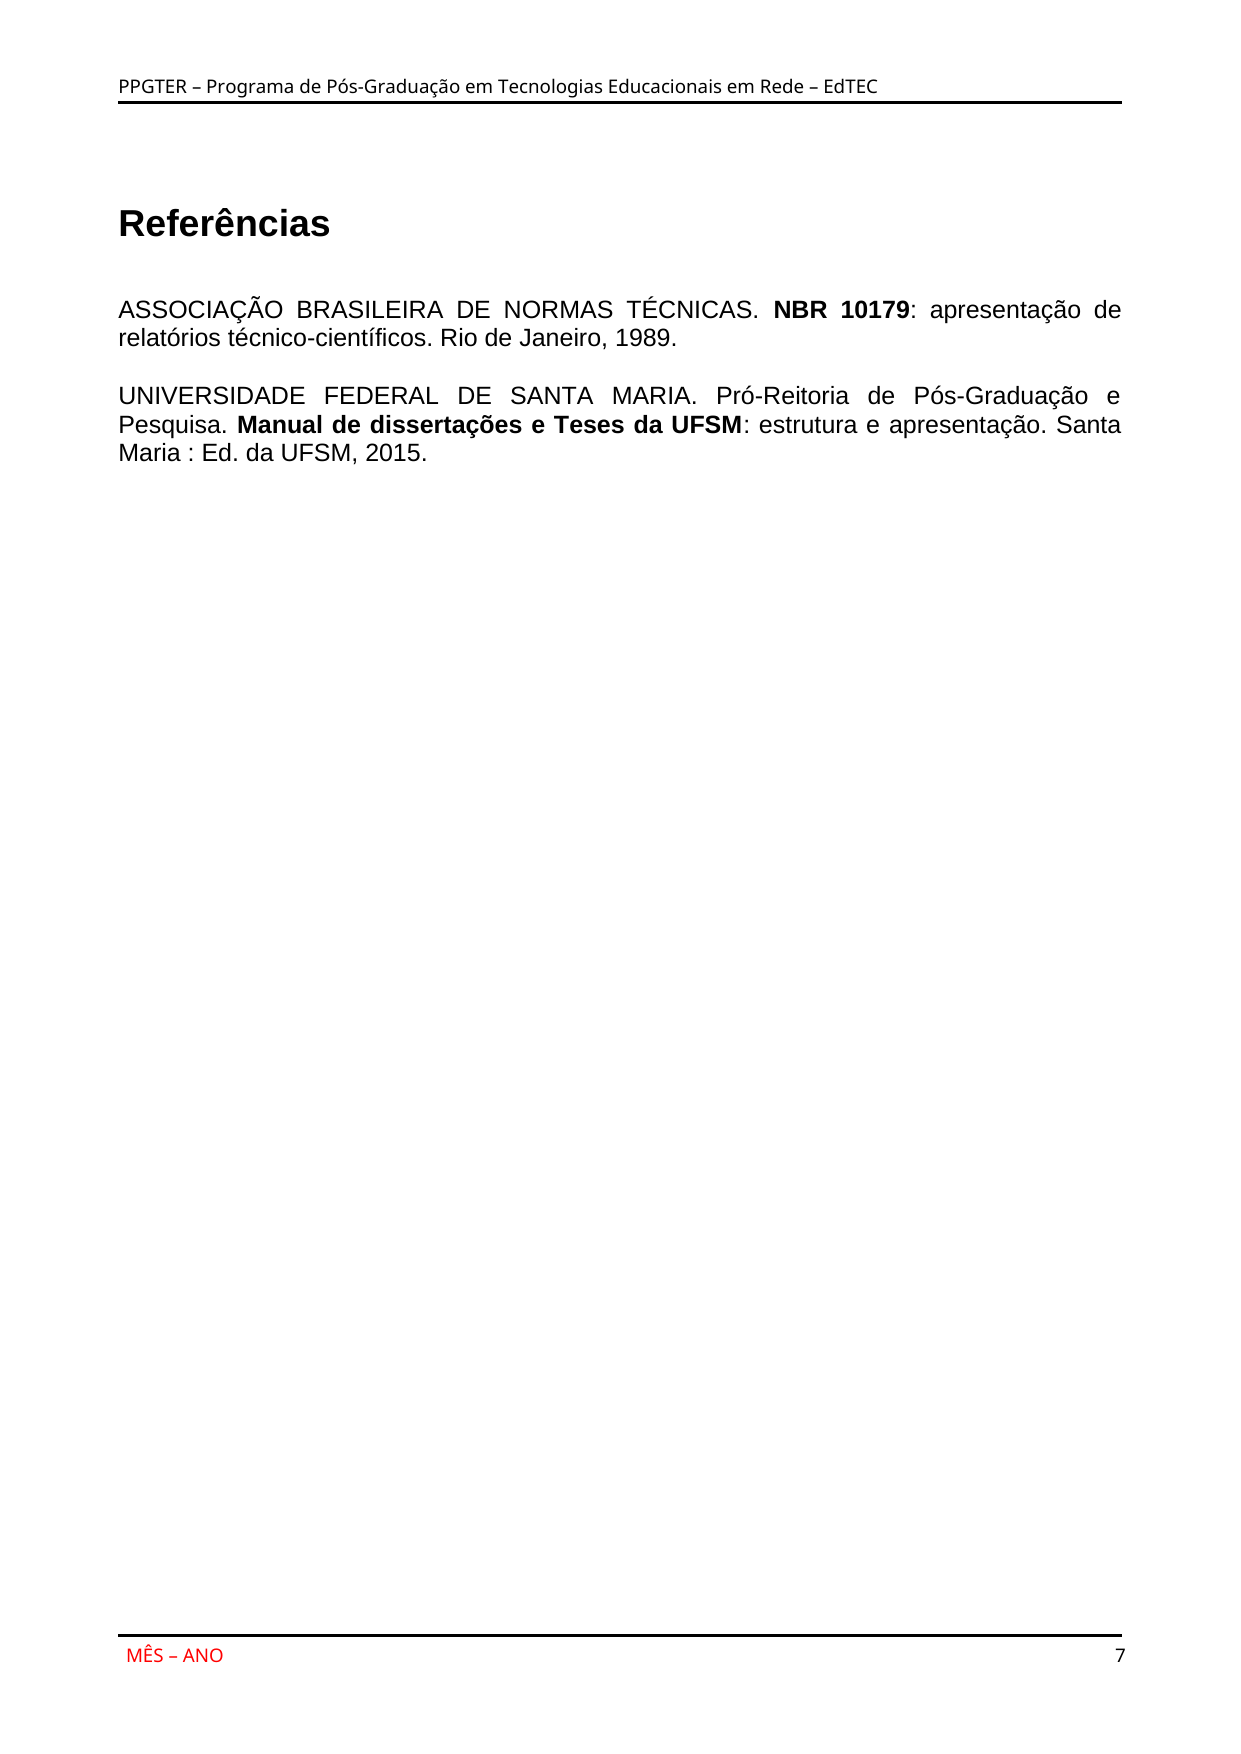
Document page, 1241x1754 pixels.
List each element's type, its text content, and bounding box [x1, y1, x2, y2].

text ASSOCIAÇÃO BRASILEIRA DE NORMAS TÉCNICAS. NBR 10179: apresentação de relatórios técnico-científicos. Rio de Janeiro, 1989. [118, 295, 1122, 352]
text UNIVERSIDADE FEDERAL DE SANTA MARIA. Pró-Reitoria de Pós-Graduação e Pesquisa. Manual de dissertações e Teses da UFSM: estrutura e apresentação. Santa Maria : Ed. da UFSM, 2015. [118, 381, 1122, 467]
text Referências [118, 202, 1122, 245]
